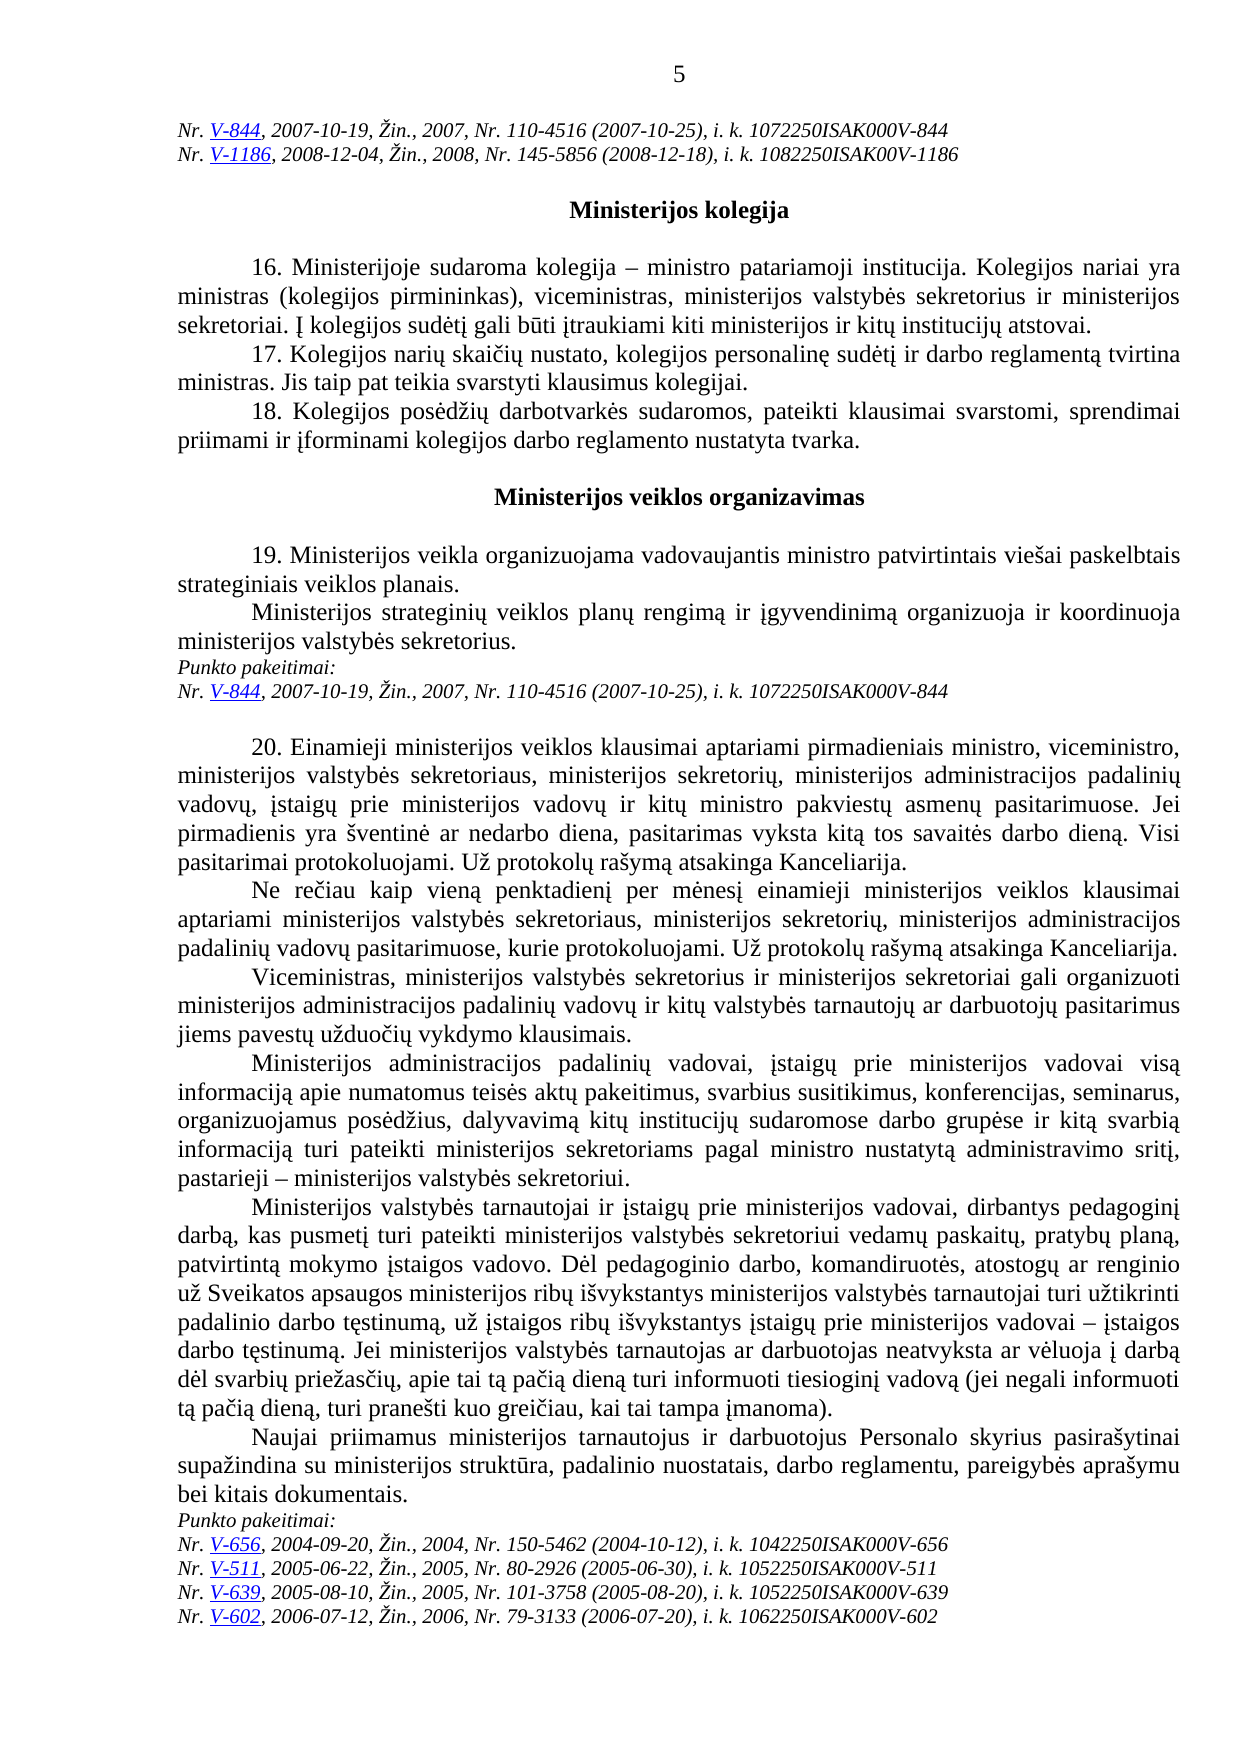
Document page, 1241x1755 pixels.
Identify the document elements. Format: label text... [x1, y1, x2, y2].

text Nr. V-844, 2007-10-19, Žin., 2007, Nr. 110-4516 (2007-10-25), i. k. 1072250ISAK000V-844 [177, 679, 1181, 703]
text Nr. V-844, 2007-10-19, Žin., 2007, Nr. 110-4516 (2007-10-25), i. k. 1072250ISAK000V-844 [177, 118, 1181, 142]
text 18. Kolegijos posėdžių darbotvarkės sudaromos, pateikti klausimai svarstomi, sprendimai priimami ir įforminami kolegijos darbo reglamento nustatyta tvarka. [177, 396, 1181, 454]
text Viceministras, ministerijos valstybės sekretorius ir ministerijos sekretoriai gali organizuoti ministerijos administracijos padalinių vadovų ir kitų valstybės tarnautojų ar darbuotojų pasitarimus jiems pavestų užduočių vykdymo klausimais. [177, 962, 1181, 1048]
text Ministerijos veiklos organizavimas [177, 482, 1181, 511]
text Naujai priimamus ministerijos tarnautojus ir darbuotojus Personalo skyrius pasirašytinai supažindina su ministerijos struktūra, padalinio nuostatais, darbo reglamentu, pareigybės aprašymu bei kitais dokumentais. [177, 1422, 1181, 1508]
text Ministerijos valstybės tarnautojai ir įstaigų prie ministerijos vadovai, dirbantys pedagoginį darbą, kas pusmetį turi pateikti ministerijos valstybės sekretoriui vedamų paskaitų, pratybų planą, patvirtintą mokymo įstaigos vadovo. Dėl pedagoginio darbo, komandiruotės, atostogų ar renginio už Sveikatos apsaugos ministerijos ribų išvykstantys ministerijos valstybės tarnautojai turi užtikrinti padalinio darbo tęstinumą, už įstaigos ribų išvykstantys įstaigų prie ministerijos vadovai – įstaigos darbo tęstinumą. Jei ministerijos valstybės tarnautojas ar darbuotojas neatvyksta ar vėluoja į darbą dėl svarbių priežasčių, apie tai tą pačią dieną turi informuoti tiesioginį vadovą (jei negali informuoti tą pačią dieną, turi pranešti kuo greičiau, kai tai tampa įmanoma). [177, 1192, 1181, 1422]
text Nr. V-656, 2004-09-20, Žin., 2004, Nr. 150-5462 (2004-10-12), i. k. 1042250ISAK000V-656 [177, 1532, 1181, 1556]
text Ministerijos administracijos padalinių vadovai, įstaigų prie ministerijos vadovai visą informaciją apie numatomus teisės aktų pakeitimus, svarbius susitikimus, konferencijas, seminarus, organizuojamus posėdžius, dalyvavimą kitų institucijų sudaromose darbo grupėse ir kitą svarbią informaciją turi pateikti ministerijos sekretoriams pagal ministro nustatytą administravimo sritį, pastarieji – ministerijos valstybės sekretoriui. [177, 1048, 1181, 1192]
text 17. Kolegijos narių skaičių nustato, kolegijos personalinę sudėtį ir darbo reglamentą tvirtina ministras. Jis taip pat teikia svarstyti klausimus kolegijai. [177, 339, 1181, 396]
text Punkto pakeitimai: [177, 1508, 1181, 1532]
text Ministerijos strateginių veiklos planų rengimą ir įgyvendinimą organizuoja ir koordinuoja ministerijos valstybės sekretorius. [177, 597, 1181, 655]
text Nr. V-639, 2005-08-10, Žin., 2005, Nr. 101-3758 (2005-08-20), i. k. 1052250ISAK000V-639 [177, 1580, 1181, 1604]
text 20. Einamieji ministerijos veiklos klausimai aptariami pirmadieniais ministro, viceministro, ministerijos valstybės sekretoriaus, ministerijos sekretorių, ministerijos administracijos padalinių vadovų, įstaigų prie ministerijos vadovų ir kitų ministro pakviestų asmenų pasitarimuose. Jei pirmadienis yra šventinė ar nedarbo diena, pasitarimas vyksta kitą tos savaitės darbo dieną. Visi pasitarimai protokoluojami. Už protokolų rašymą atsakinga Kanceliarija. [177, 732, 1181, 876]
text Punkto pakeitimai: [177, 655, 1181, 679]
text Ne rečiau kaip vieną penktadienį per mėnesį einamieji ministerijos veiklos klausimai aptariami ministerijos valstybės sekretoriaus, ministerijos sekretorių, ministerijos administracijos padalinių vadovų pasitarimuose, kurie protokoluojami. Už protokolų rašymą atsakinga Kanceliarija. [177, 876, 1181, 962]
text Nr. V-602, 2006-07-12, Žin., 2006, Nr. 79-3133 (2006-07-20), i. k. 1062250ISAK000V-602 [177, 1604, 1181, 1628]
text Nr. V-1186, 2008-12-04, Žin., 2008, Nr. 145-5856 (2008-12-18), i. k. 1082250ISAK00V-1186 [177, 142, 1181, 166]
text 16. Ministerijoje sudaroma kolegija – ministro patariamoji institucija. Kolegijos nariai yra ministras (kolegijos pirmininkas), viceministras, ministerijos valstybės sekretorius ir ministerijos sekretoriai. Į kolegijos sudėtį gali būti įtraukiami kiti ministerijos ir kitų institucijų atstovai. [177, 252, 1181, 339]
text Ministerijos kolegija [177, 195, 1181, 224]
text 19. Ministerijos veikla organizuojama vadovaujantis ministro patvirtintais viešai paskelbtais strateginiais veiklos planais. [177, 540, 1181, 597]
text Nr. V-511, 2005-06-22, Žin., 2005, Nr. 80-2926 (2005-06-30), i. k. 1052250ISAK000V-511 [177, 1556, 1181, 1580]
